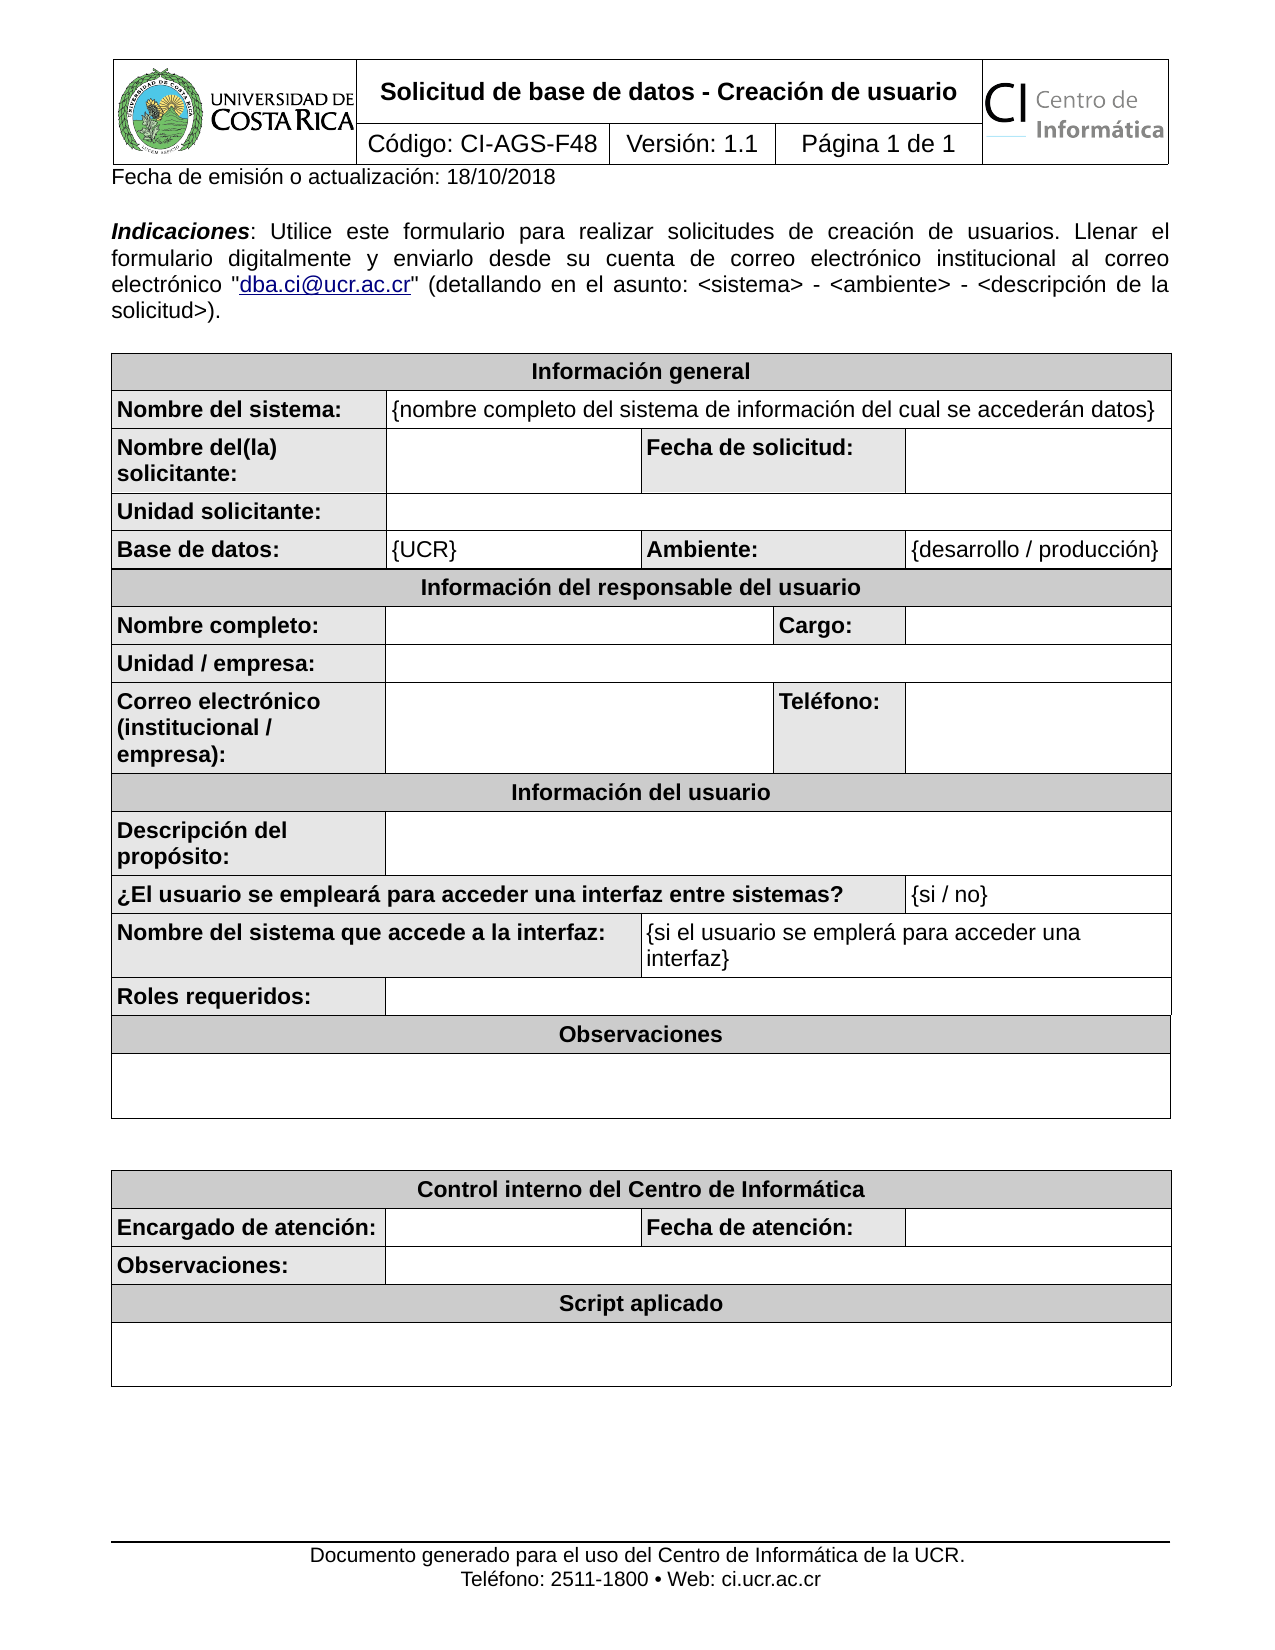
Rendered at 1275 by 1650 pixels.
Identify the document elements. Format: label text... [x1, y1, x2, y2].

table_cell [906, 683, 1171, 773]
table_cell {UCR} [387, 531, 641, 568]
table_cell {si el usuario se emplerá para acceder una interfaz} [642, 914, 1171, 977]
table_cell [112, 1054, 1170, 1117]
table_cell [387, 429, 641, 492]
table_cell Roles requeridos: [112, 978, 385, 1015]
table_cell Encargado de atención: [112, 1209, 385, 1246]
table_header Información del responsable del usuario [112, 570, 1171, 606]
table_header Información general [112, 354, 1171, 390]
text Indicaciones: Utilice este formulario para realizar solicitudes de creación de usuarios. Llenar el formulario digitalmente y enviarlo desde su cuenta de correo electrónico institucional al correo electrónico "dba.ci@ucr.ac.cr" (detallando en el asunto: <sistema> - <ambiente> - <descripción de la solicitud>). [111, 218, 1170, 324]
table_cell Fecha de atención: [642, 1209, 905, 1246]
table_cell Nombre del sistema: [112, 391, 386, 428]
table_cell Script aplicado [112, 1285, 1171, 1322]
table_cell Base de datos: [112, 531, 386, 568]
table_header Control interno del Centro de Informática [112, 1171, 1171, 1208]
table_header Observaciones [112, 1016, 1170, 1053]
table_cell {si / no} [906, 876, 1171, 913]
table_cell Fecha de solicitud: [642, 429, 905, 492]
table_cell [906, 429, 1171, 492]
table_cell Correo electrónico (institucional / empresa): [112, 683, 385, 773]
table_cell [386, 607, 773, 644]
table_cell [386, 978, 1171, 1015]
table_cell [386, 812, 1171, 875]
picture [983, 74, 1165, 144]
table_cell Descripción del propósito: [112, 812, 385, 875]
table_cell Unidad / empresa: [112, 645, 385, 682]
table_cell [387, 494, 1171, 530]
table_cell ¿El usuario se empleará para acceder una interfaz entre sistemas? [112, 876, 905, 913]
table_cell Ambiente: [642, 531, 905, 568]
table_cell Nombre completo: [112, 607, 385, 644]
table_cell [906, 1209, 1171, 1246]
table_cell Unidad solicitante: [112, 494, 386, 530]
table_cell Nombre del sistema que accede a la interfaz: [112, 914, 641, 977]
table_cell Teléfono: [774, 683, 905, 773]
table_cell [386, 645, 1171, 682]
table_cell {desarrollo / producción} [906, 531, 1171, 568]
table_cell {nombre completo del sistema de información del cual se accederán datos} [387, 391, 1171, 428]
table_cell [386, 683, 773, 773]
table_cell Información del usuario [112, 774, 1171, 811]
table_cell Cargo: [774, 607, 905, 644]
table_cell Observaciones: [112, 1247, 385, 1284]
picture [117, 67, 354, 154]
table_cell [386, 1209, 641, 1246]
table_cell [112, 1323, 1171, 1386]
table_cell [386, 1247, 1171, 1284]
table_cell Nombre del(la) solicitante: [112, 429, 386, 492]
table_cell [906, 607, 1171, 644]
